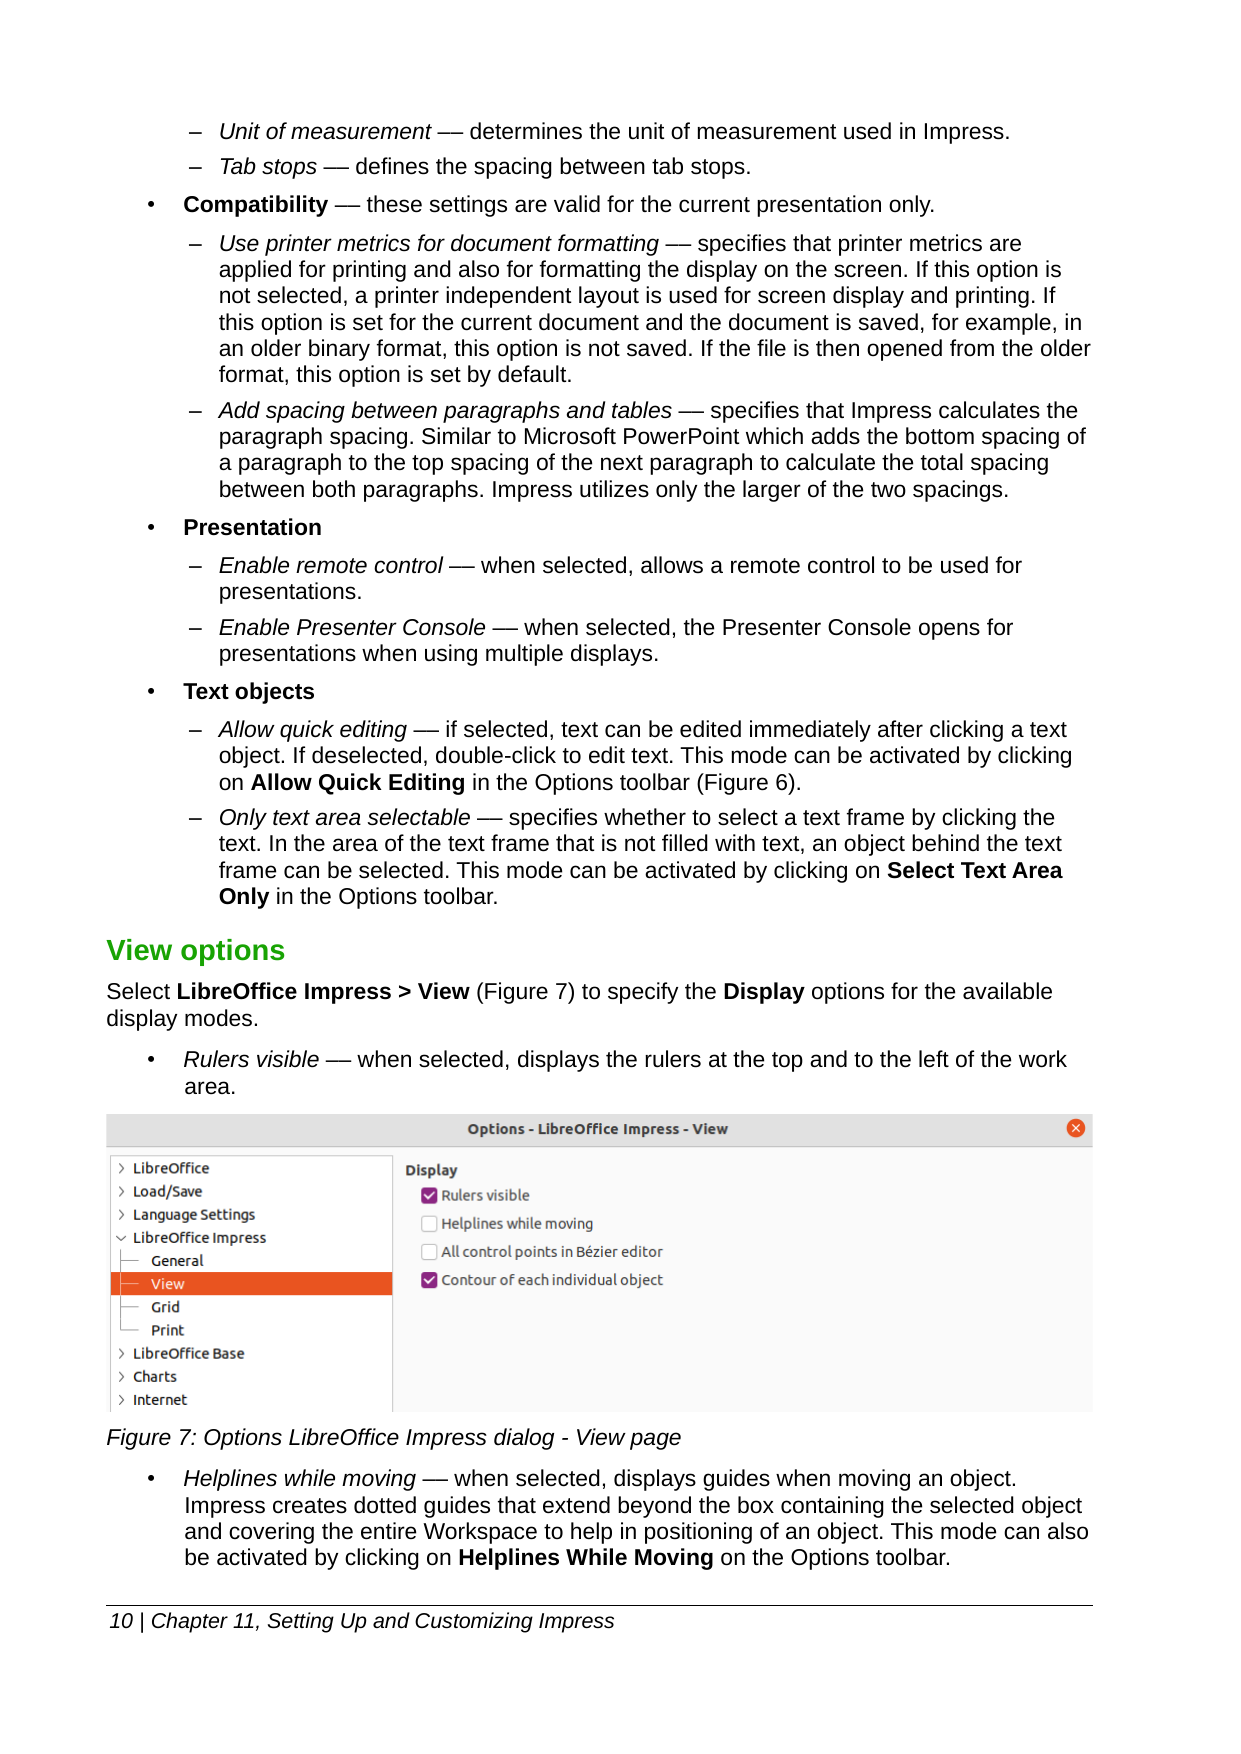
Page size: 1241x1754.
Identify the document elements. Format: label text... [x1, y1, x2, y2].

list Helplines while moving –– when selected, displays guides when moving an object. Impress creates dotted guides that extend beyond the box containing the selected object and covering the entire Workspace to help in positioning of an object. This mode can also be activated by clicking on Helplines While Moving on the Options toolbar. [144, 1462, 1093, 1574]
list Text objects [144, 675, 1093, 707]
picture [106, 1114, 1093, 1412]
list Use printer metrics for document formatting –– specifies that printer metrics are applied for printing and also for formatting the display on the screen. If this option is not selected, a printer independent layout is used for screen display and printing. If this option is set for the current document and the document is saved, for example, in an older binary format, this option is not saved. If the file is then opened from the older format, this option is set by default. [189, 229, 1093, 388]
subtitle View options [106, 933, 1093, 967]
list Tab stops –– defines the spacing between tab stops. [189, 153, 1093, 180]
list Rulers visible –– when selected, displays the rulers at the top and to the left of the work area. [144, 1043, 1093, 1102]
list Allow quick editing –– if selected, text can be edited immediately after clicking a text object. If deselected, double-click to edit text. This mode can be activated by clicking on Allow Quick Editing in the Options toolbar (Figure 6). [189, 716, 1093, 795]
text Select LibreOffice Impress > View (Figure 7) to specify the Display options for the available display modes. [106, 978, 1093, 1031]
text Figure 7: Options LibreOffice Impress dialog - View page [106, 1424, 1093, 1450]
list Presentation [144, 511, 1093, 543]
list Enable Presenter Console –– when selected, the Presenter Console opens for presentations when using multiple displays. [189, 613, 1093, 666]
list Add spacing between paragraphs and tables –– specifies that Impress calculates the paragraph spacing. Similar to Microsoft PowerPoint which adds the bottom spacing of a paragraph to the top spacing of the next paragraph to calculate the total spacing between both paragraphs. Impress utilizes only the larger of the two spacings. [189, 397, 1093, 502]
list Compatibility –– these settings are valid for the current presentation only. [144, 188, 1093, 221]
list Enable remote control –– when selected, allows a remote control to be used for presentations. [189, 552, 1093, 604]
list Unit of measurement –– determines the unit of measurement used in Impress. [189, 118, 1093, 144]
list Only text area selectable –– specifies whether to select a text frame by clicking the text. In the area of the text frame that is not filled with text, an object behind the text frame can be selected. This mode can be activated by clicking on Select Text Area Only in the Options toolbar. [189, 804, 1093, 909]
